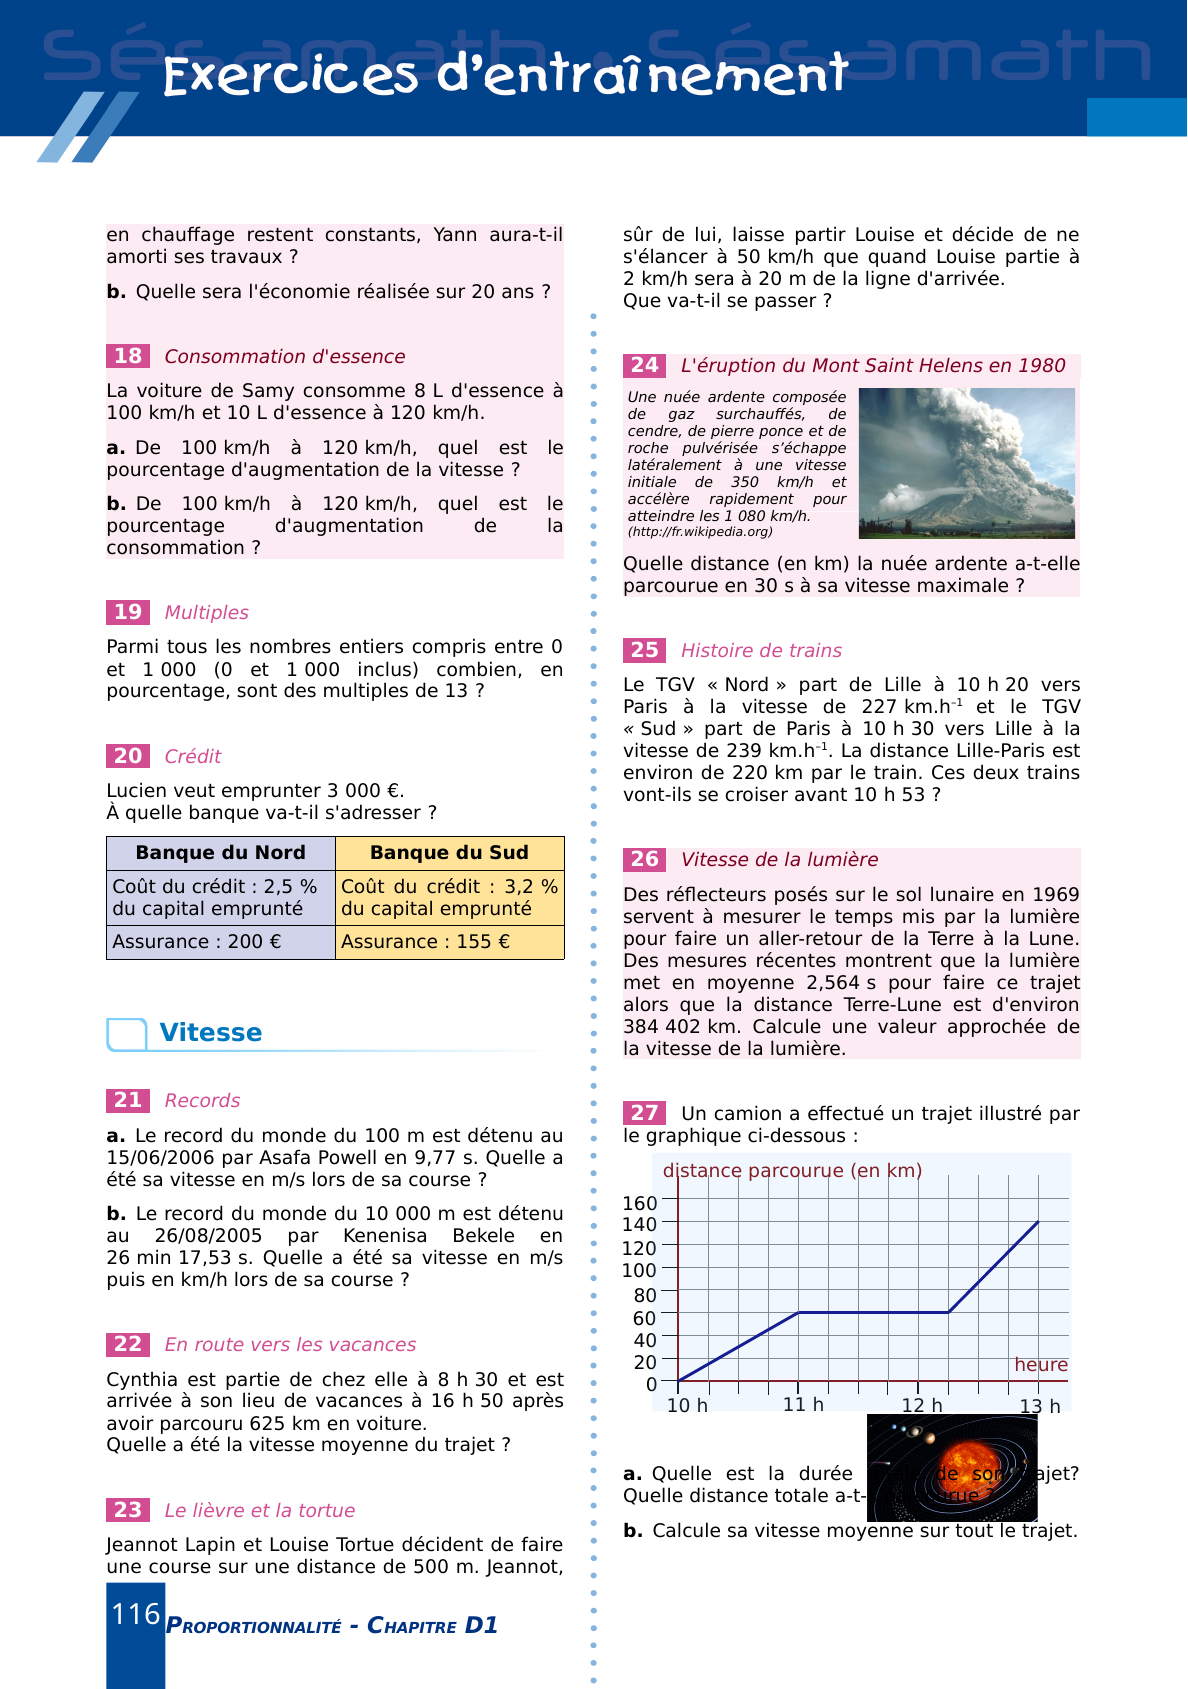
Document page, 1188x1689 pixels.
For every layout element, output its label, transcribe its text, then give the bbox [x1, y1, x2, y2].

list L'éruption du Mont Saint Helens en 1980 [666, 354, 1081, 378]
table_cell Assurance : 155 € [336, 926, 564, 959]
table_cell Coût du crédit : 2,5 % du capital emprunté [107, 871, 335, 925]
list Cynthia est partie de chez elle à 8 h 30 et est arrivée à son lieu de vacances à 16 h 50 après avoir parcouru 625 km en voiture. Quelle a été la vitesse moyenne du trajet ? [106, 1368, 564, 1456]
list sûr de lui, laisse partir Louise et décide de ne s'élancer à 50 km/h que quand Louise partie à 2 km/h sera à 20 m de la ligne d'arrivée. Que va-t-il se passer ? [623, 224, 1081, 312]
list Un camion a effectué un trajet illustré par le graphique ci-dessous : [623, 1101, 1081, 1147]
list Quelle est la durée totale de son trajet? Quelle distance totale a-t-il parcourue ? [623, 1463, 867, 1507]
list La voiture de Samy consomme 8 L d'essence à 100 km/h et 10 L d'essence à 120 km/h. [106, 380, 564, 424]
list Le lièvre et la tortue [150, 1498, 564, 1522]
list Des réflecteurs posés sur le sol lunaire en 1969 servent à mesurer le temps mis par la lumière pour faire un aller-retour de la Terre à la Lune. Des mesures récentes montrent que la lumière met en moyenne 2,564 s pour faire ce trajet alors que la distance Terre-Lune est d'environ 384 402 km. Calcule une valeur approchée de la vitesse de la lumière. [623, 884, 1081, 1059]
list Lucien veut emprunter 3 000 €. à quelle banque va-t-il s'adresser ? [106, 780, 564, 824]
list De 100 km/h à 120 km/h, quel est le pourcentage d'augmentation de la consommation ? [106, 493, 564, 559]
list Records [150, 1089, 564, 1113]
list Calcule sa vitesse moyenne sur tout le trajet. [623, 1519, 1081, 1541]
list Crédit [150, 744, 564, 768]
list en chauffage restent constants, Yann aura-t-il amorti ses travaux ? [106, 224, 564, 268]
list Parmi tous les nombres entiers compris entre 0 et 1 000 (0 et 1 000 inclus) combien, en pourcentage, sont des multiples de 13 ? [106, 636, 564, 702]
table_header Banque du Nord [107, 837, 335, 870]
list Jeannot Lapin et Louise Tortue décident de faire une course sur une distance de 500 m. Jeannot, [106, 1534, 564, 1578]
list Histoire de trains [666, 638, 1081, 663]
table_header Banque du Sud [336, 837, 564, 870]
list En route vers les vacances [106, 1332, 564, 1357]
list Vitesse de la lumière [666, 848, 1081, 872]
list De 100 km/h à 120 km/h, quel est le pourcentage d'augmentation de la vitesse ? [106, 437, 564, 481]
picture [0, 0, 1187, 163]
list Quelle distance (en km) la nuée ardente a-t-elle parcourue en 30 s à sa vitesse maximale ? [623, 553, 1081, 597]
list Le record du monde du 100 m est détenu au 15/06/2006 par Asafa Powell en 9,77 s. Quelle a été sa vitesse en m/s lors de sa course ? [106, 1125, 564, 1191]
picture [858, 388, 1076, 539]
list Le TGV « Nord » part de Lille à 10 h 20 vers Paris à la vitesse de 227 km.h–1 et le TGV « Sud » part de Paris à 10 h 30 vers Lille à la vitesse de 239 km.h–1. La distance Lille-Paris est environ de 220 km par le train. Ces deux trains vont-ils se croiser avant 10 h 53 ? [623, 674, 1081, 806]
picture [867, 1414, 1038, 1522]
list Consommation d'essence [150, 344, 564, 368]
list Quelle est la durée totale de son trajet? Quelle distance totale a-t-il parcourue ? [1038, 1463, 1081, 1507]
list Le record du monde du 10 000 m est détenu au 26/08/2005 par Kenenisa Bekele en 26 min 17,53 s. Quelle a été sa vitesse en m/s puis en km/h lors de sa course ? [106, 1203, 564, 1291]
picture [106, 1018, 564, 1052]
list Quelle sera l'économie réalisée sur 20 ans ? [106, 281, 564, 303]
list Multiples [150, 600, 564, 625]
table_cell Assurance : 200 € [107, 926, 335, 959]
table_cell Coût du crédit : 3,2 % du capital emprunté [336, 871, 564, 925]
